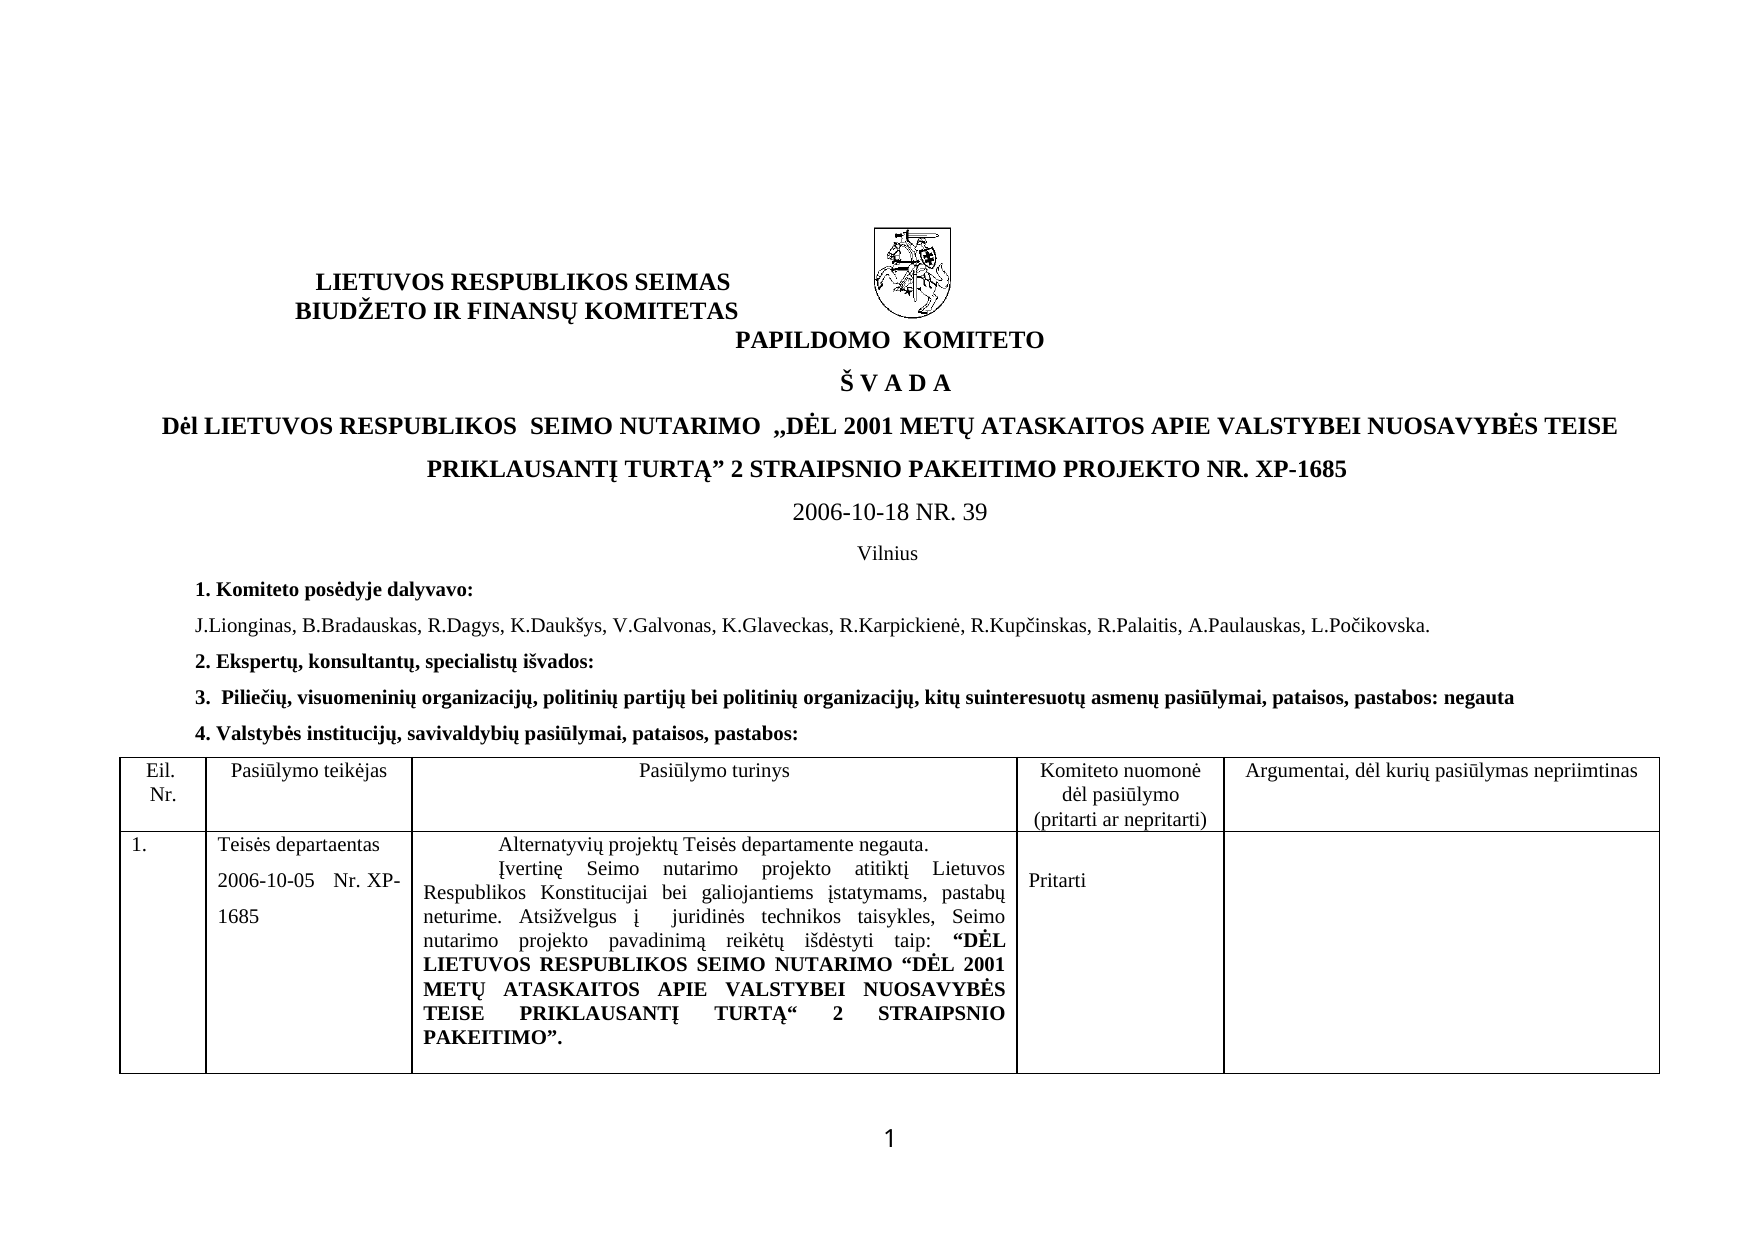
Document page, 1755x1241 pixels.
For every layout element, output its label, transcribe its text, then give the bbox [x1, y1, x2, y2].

text 2. Ekspertų, konsultantų, specialistų išvados: [120, 649, 1660, 673]
table_header Eil. Nr. [121, 758, 205, 831]
subtitle Dėl LIETUVOS RESPUBLIKOS Seimo nutarimo ,,Dėl 2001 METŲ ATASKAITOS APIE VALSTYBEI NUOSAVYBĖS TEISE PRIKLAUSANTĮ TURTĄ” 2 STRAIPSNIO PAKEITIMO PROJEKTO nR. xp-1685 [120, 411, 1660, 483]
text 3. Piliečių, visuomeninių organizacijų, politinių partijų bei politinių organizacijų, kitų suinteresuotų asmenų pasiūlymai, pataisos, pastabos: negauta [120, 685, 1660, 709]
text [953, 267, 1660, 296]
text Vilnius [120, 541, 1660, 564]
table_header Pasiūlymo teikėjas [207, 758, 411, 831]
subtitle BIUDŽETO IR FINANSŲ KOMITETAS [120, 296, 1660, 325]
subtitle PAPILDOMO KOMITETO [120, 325, 1660, 354]
table_cell Pritarti [1018, 832, 1223, 1073]
text 4. Valstybės institucijų, savivaldybių pasiūlymai, pataisos, pastabos: [120, 721, 1660, 745]
table_cell Teisės departaentas 2006-10-05 Nr. XP- 1685 [207, 832, 411, 1073]
text 1. Komiteto posėdyje dalyvavo: [120, 577, 1660, 601]
table_header Argumentai, dėl kurių pasiūlymas nepriimtinas [1225, 758, 1659, 831]
table_header Komiteto nuomonė dėl pasiūlymo (pritarti ar nepritarti) [1018, 758, 1223, 831]
table_header Pasiūlymo turinys [413, 758, 1016, 831]
table_cell Alternatyvių projektų Teisės departamente negauta. Įvertinę Seimo nutarimo projekto atitiktį Lietuvos Respublikos Konstitucijai bei galiojantiems įstatymams, pastabų neturime. Atsižvelgus į juridinės technikos taisykles, Seimo nutarimo projekto pavadinimą reikėtų išdėstyti taip: “DĖL LIETUVOS RESPUBLIKOS SEIMO NUTARIMO “DĖL 2001 METŲ ATASKAITOS APIE VALSTYBEI NUOSAVYBĖS TEISE PRIKLAUSANTĮ TURTĄ“ 2 STRAIPSNIO PAKEITIMO”. [413, 832, 1016, 1073]
text LIETUVOS RESPUBLIKOS SEIMAS [120, 267, 870, 296]
table_cell 1. [121, 832, 205, 1073]
table_cell [1225, 832, 1659, 1073]
text 2006-10-18 Nr. 39 [120, 497, 1660, 526]
subtitle Š V A D A [120, 368, 1660, 397]
text J.Lionginas, B.Bradauskas, R.Dagys, K.Daukšys, V.Galvonas, K.Glaveckas, R.Karpickienė, R.Kupčinskas, R.Palaitis, A.Paulauskas, L.Počikovska. [195, 613, 1660, 637]
